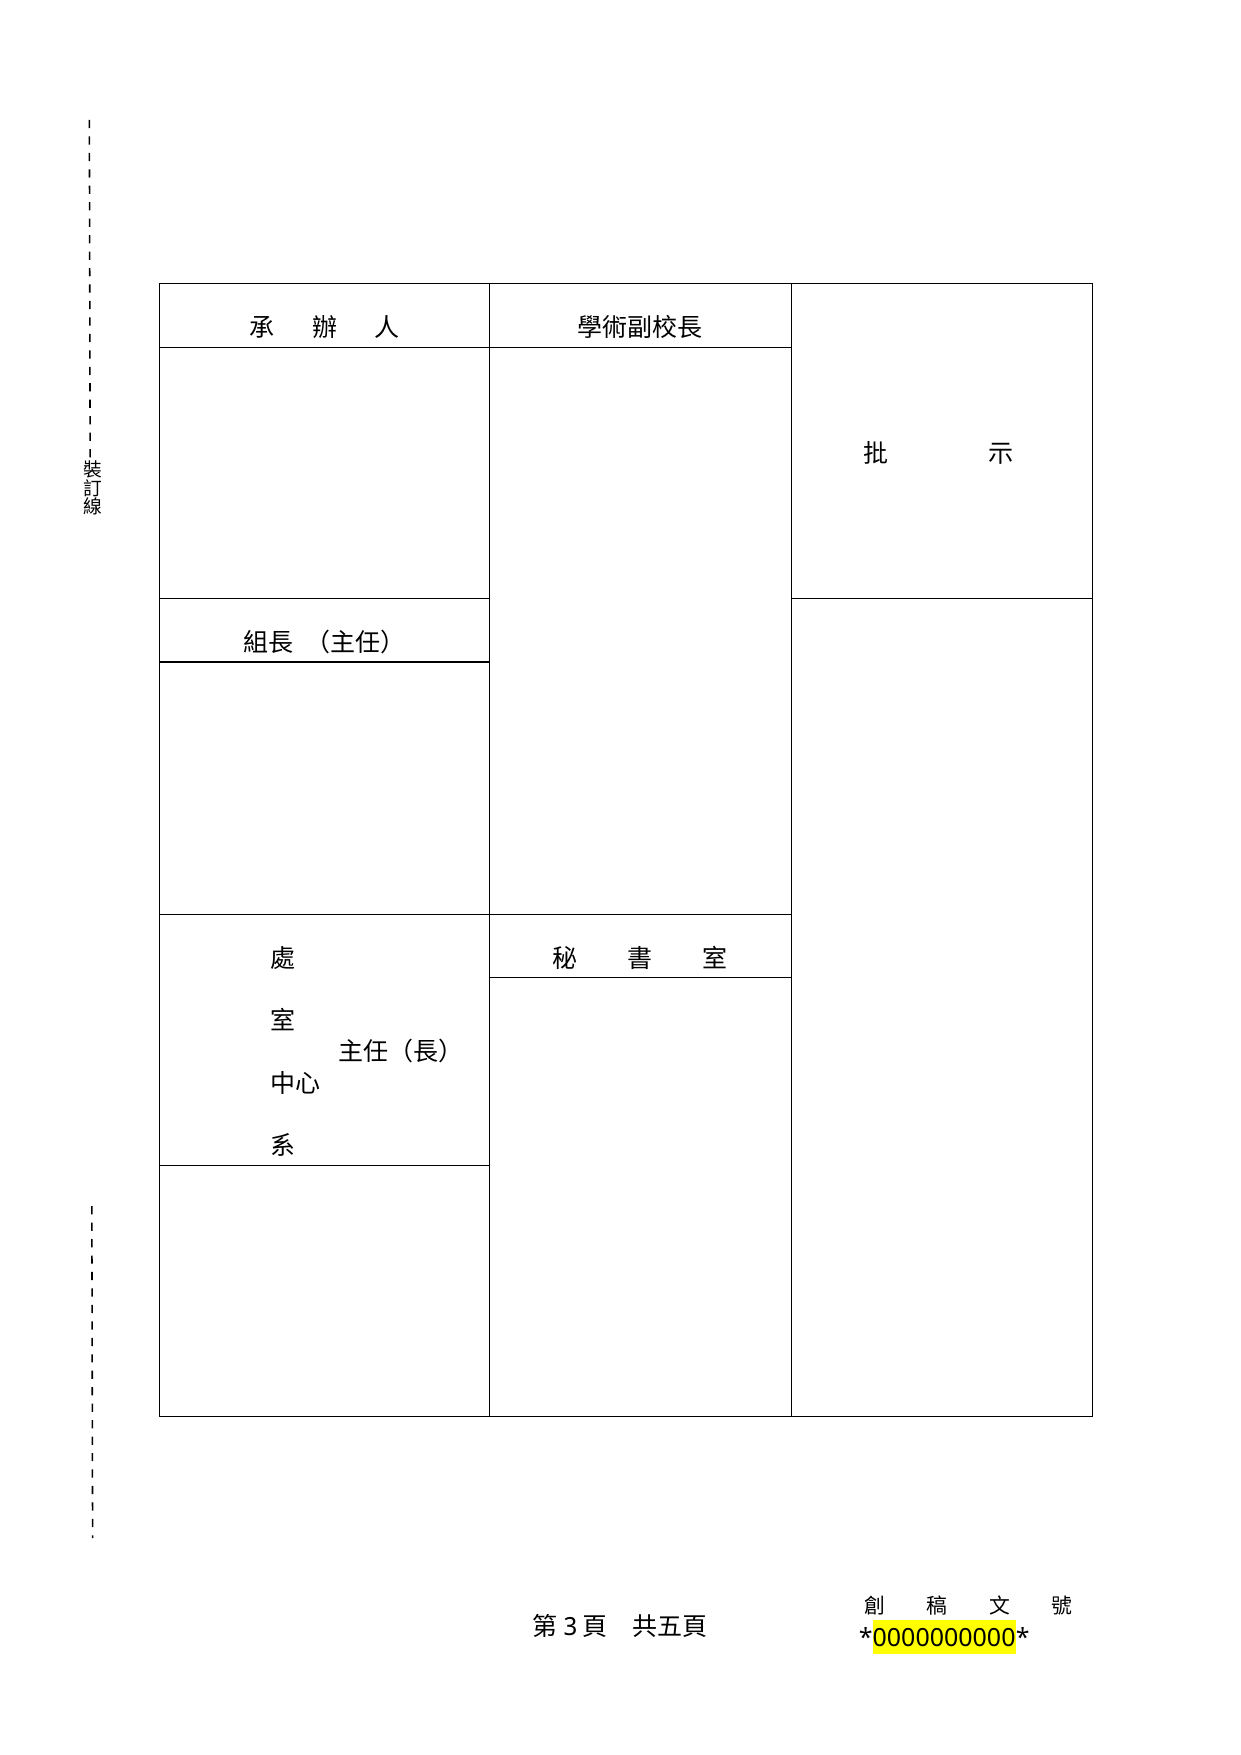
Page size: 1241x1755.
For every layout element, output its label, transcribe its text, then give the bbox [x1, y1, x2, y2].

table_cell [160, 663, 489, 725]
table_cell [148, 283, 159, 347]
table_cell [148, 1165, 159, 1416]
table_cell [160, 348, 489, 598]
table_cell 組長 （主任） [160, 599, 489, 661]
table_header [148, 221, 1088, 283]
table_cell [490, 978, 791, 1416]
table_cell 承 辦 人 [160, 284, 489, 347]
table_cell [148, 347, 159, 598]
table_cell 處 室 中心 系 [160, 915, 334, 1164]
table_cell [148, 661, 159, 725]
table_cell 主任（長） [335, 915, 489, 1164]
table_cell [490, 348, 791, 913]
table_cell 學術副校長 [490, 284, 791, 347]
table_cell [1088, 1417, 1093, 1479]
table_cell [148, 914, 159, 977]
table_cell [148, 977, 159, 1164]
table_cell 批 示 [792, 284, 1092, 598]
table_cell [148, 598, 159, 661]
table_cell [160, 1166, 489, 1416]
table_cell [148, 1416, 1088, 1479]
table_header [1088, 221, 1093, 283]
table_cell 秘 書 室 [490, 915, 791, 977]
table_cell [160, 725, 489, 913]
table_cell [792, 599, 1092, 1416]
table_cell [148, 725, 159, 913]
